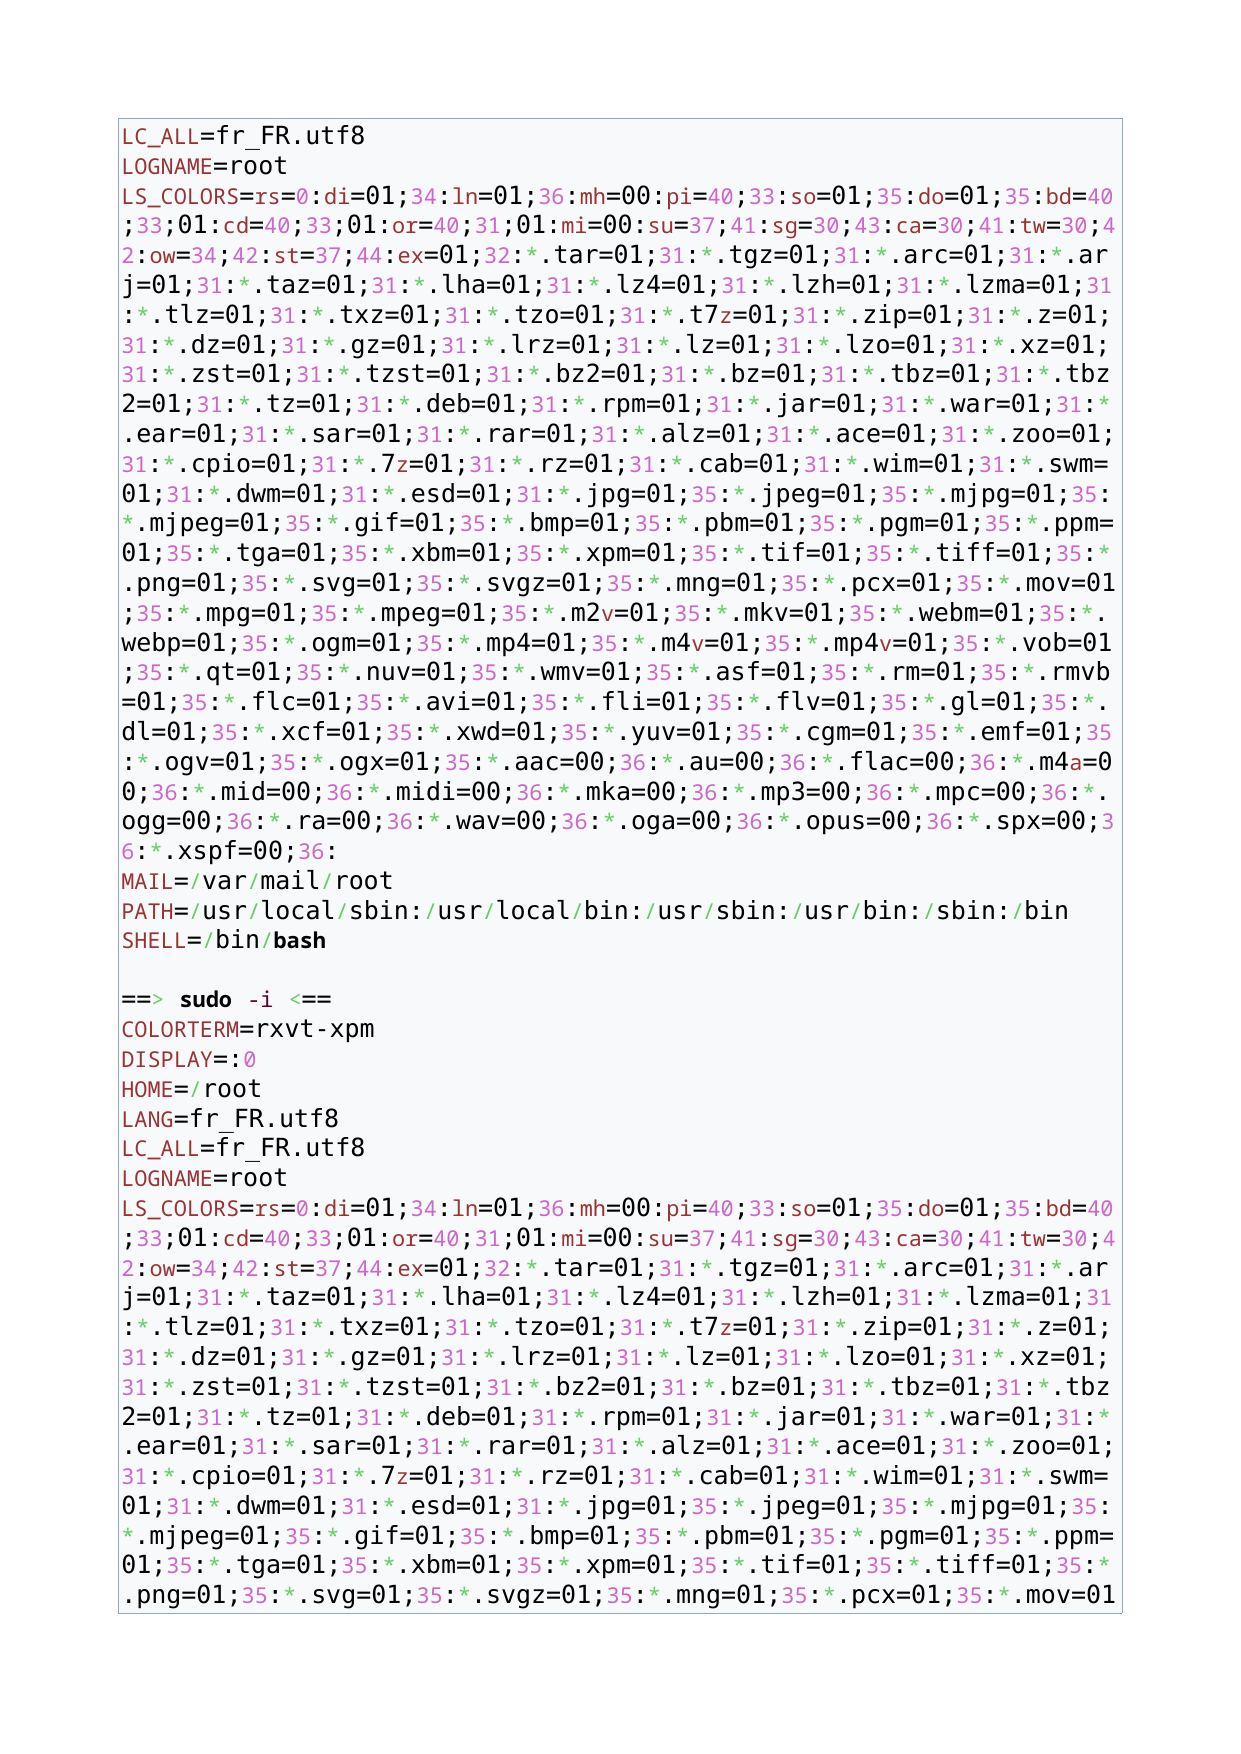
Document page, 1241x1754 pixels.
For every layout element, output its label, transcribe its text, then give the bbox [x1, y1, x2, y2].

table_header LC_ALL=fr_FR.utf8 LOGNAME=root LS_COLORS=rs=0:di=01;34:ln=01;36:mh=00:pi=40;33:so=01;35:do=01;35:bd=40;33;01:cd=40;33;01:or=40;31;01:mi=00:su=37;41:sg=30;43:ca=30;41:tw=30;42:ow=34;42:st=37;44:ex=01;32:*.tar=01;31:*.tgz=01;31:*.arc=01;31:*.arj=01;31:*.taz=01;31:*.lha=01;31:*.lz4=01;31:*.lzh=01;31:*.lzma=01;31:*.tlz=01;31:*.txz=01;31:*.tzo=01;31:*.t7z=01;31:*.zip=01;31:*.z=01;31:*.dz=01;31:*.gz=01;31:*.lrz=01;31:*.lz=01;31:*.lzo=01;31:*.xz=01;31:*.zst=01;31:*.tzst=01;31:*.bz2=01;31:*.bz=01;31:*.tbz=01;31:*.tbz2=01;31:*.tz=01;31:*.deb=01;31:*.rpm=01;31:*.jar=01;31:*.war=01;31:*.ear=01;31:*.sar=01;31:*.rar=01;31:*.alz=01;31:*.ace=01;31:*.zoo=01;31:*.cpio=01;31:*.7z=01;31:*.rz=01;31:*.cab=01;31:*.wim=01;31:*.swm=01;31:*.dwm=01;31:*.esd=01;31:*.jpg=01;35:*.jpeg=01;35:*.mjpg=01;35:*.mjpeg=01;35:*.gif=01;35:*.bmp=01;35:*.pbm=01;35:*.pgm=01;35:*.ppm=01;35:*.tga=01;35:*.xbm=01;35:*.xpm=01;35:*.tif=01;35:*.tiff=01;35:*.png=01;35:*.svg=01;35:*.svgz=01;35:*.mng=01;35:*.pcx=01;35:*.mov=01;35:*.mpg=01;35:*.mpeg=01;35:*.m2v=01;35:*.mkv=01;35:*.webm=01;35:*.webp=01;35:*.ogm=01;35:*.mp4=01;35:*.m4v=01;35:*.mp4v=01;35:*.vob=01;35:*.qt=01;35:*.nuv=01;35:*.wmv=01;35:*.asf=01;35:*.rm=01;35:*.rmvb=01;35:*.flc=01;35:*.avi=01;35:*.fli=01;35:*.flv=01;35:*.gl=01;35:*.dl=01;35:*.xcf=01;35:*.xwd=01;35:*.yuv=01;35:*.cgm=01;35:*.emf=01;35:*.ogv=01;35:*.ogx=01;35:*.aac=00;36:*.au=00;36:*.flac=00;36:*.m4a=00;36:*.mid=00;36:*.midi=00;36:*.mka=00;36:*.mp3=00;36:*.mpc=00;36:*.ogg=00;36:*.ra=00;36:*.wav=00;36:*.oga=00;36:*.opus=00;36:*.spx=00;36:*.xspf=00;36: MAIL=/var/mail/root PATH=/usr/local/sbin:/usr/local/bin:/usr/sbin:/usr/bin:/sbin:/bin SHELL=/bin/bash ==> sudo -i <== COLORTERM=rxvt-xpm DISPLAY=:0 HOME=/root LANG=fr_FR.utf8 LC_ALL=fr_FR.utf8 LOGNAME=root LS_COLORS=rs=0:di=01;34:ln=01;36:mh=00:pi=40;33:so=01;35:do=01;35:bd=40;33;01:cd=40;33;01:or=40;31;01:mi=00:su=37;41:sg=30;43:ca=30;41:tw=30;42:ow=34;42:st=37;44:ex=01;32:*.tar=01;31:*.tgz=01;31:*.arc=01;31:*.arj=01;31:*.taz=01;31:*.lha=01;31:*.lz4=01;31:*.lzh=01;31:*.lzma=01;31:*.tlz=01;31:*.txz=01;31:*.tzo=01;31:*.t7z=01;31:*.zip=01;31:*.z=01;31:*.dz=01;31:*.gz=01;31:*.lrz=01;31:*.lz=01;31:*.lzo=01;31:*.xz=01;31:*.zst=01;31:*.tzst=01;31:*.bz2=01;31:*.bz=01;31:*.tbz=01;31:*.tbz2=01;31:*.tz=01;31:*.deb=01;31:*.rpm=01;31:*.jar=01;31:*.war=01;31:*.ear=01;31:*.sar=01;31:*.rar=01;31:*.alz=01;31:*.ace=01;31:*.zoo=01;31:*.cpio=01;31:*.7z=01;31:*.rz=01;31:*.cab=01;31:*.wim=01;31:*.swm=01;31:*.dwm=01;31:*.esd=01;31:*.jpg=01;35:*.jpeg=01;35:*.mjpg=01;35:*.mjpeg=01;35:*.gif=01;35:*.bmp=01;35:*.pbm=01;35:*.pgm=01;35:*.ppm=01;35:*.tga=01;35:*.xbm=01;35:*.xpm=01;35:*.tif=01;35:*.tiff=01;35:*.png=01;35:*.svg=01;35:*.svgz=01;35:*.mng=01;35:*.pcx=01;35:*.mov=01 [119, 119, 1122, 1613]
